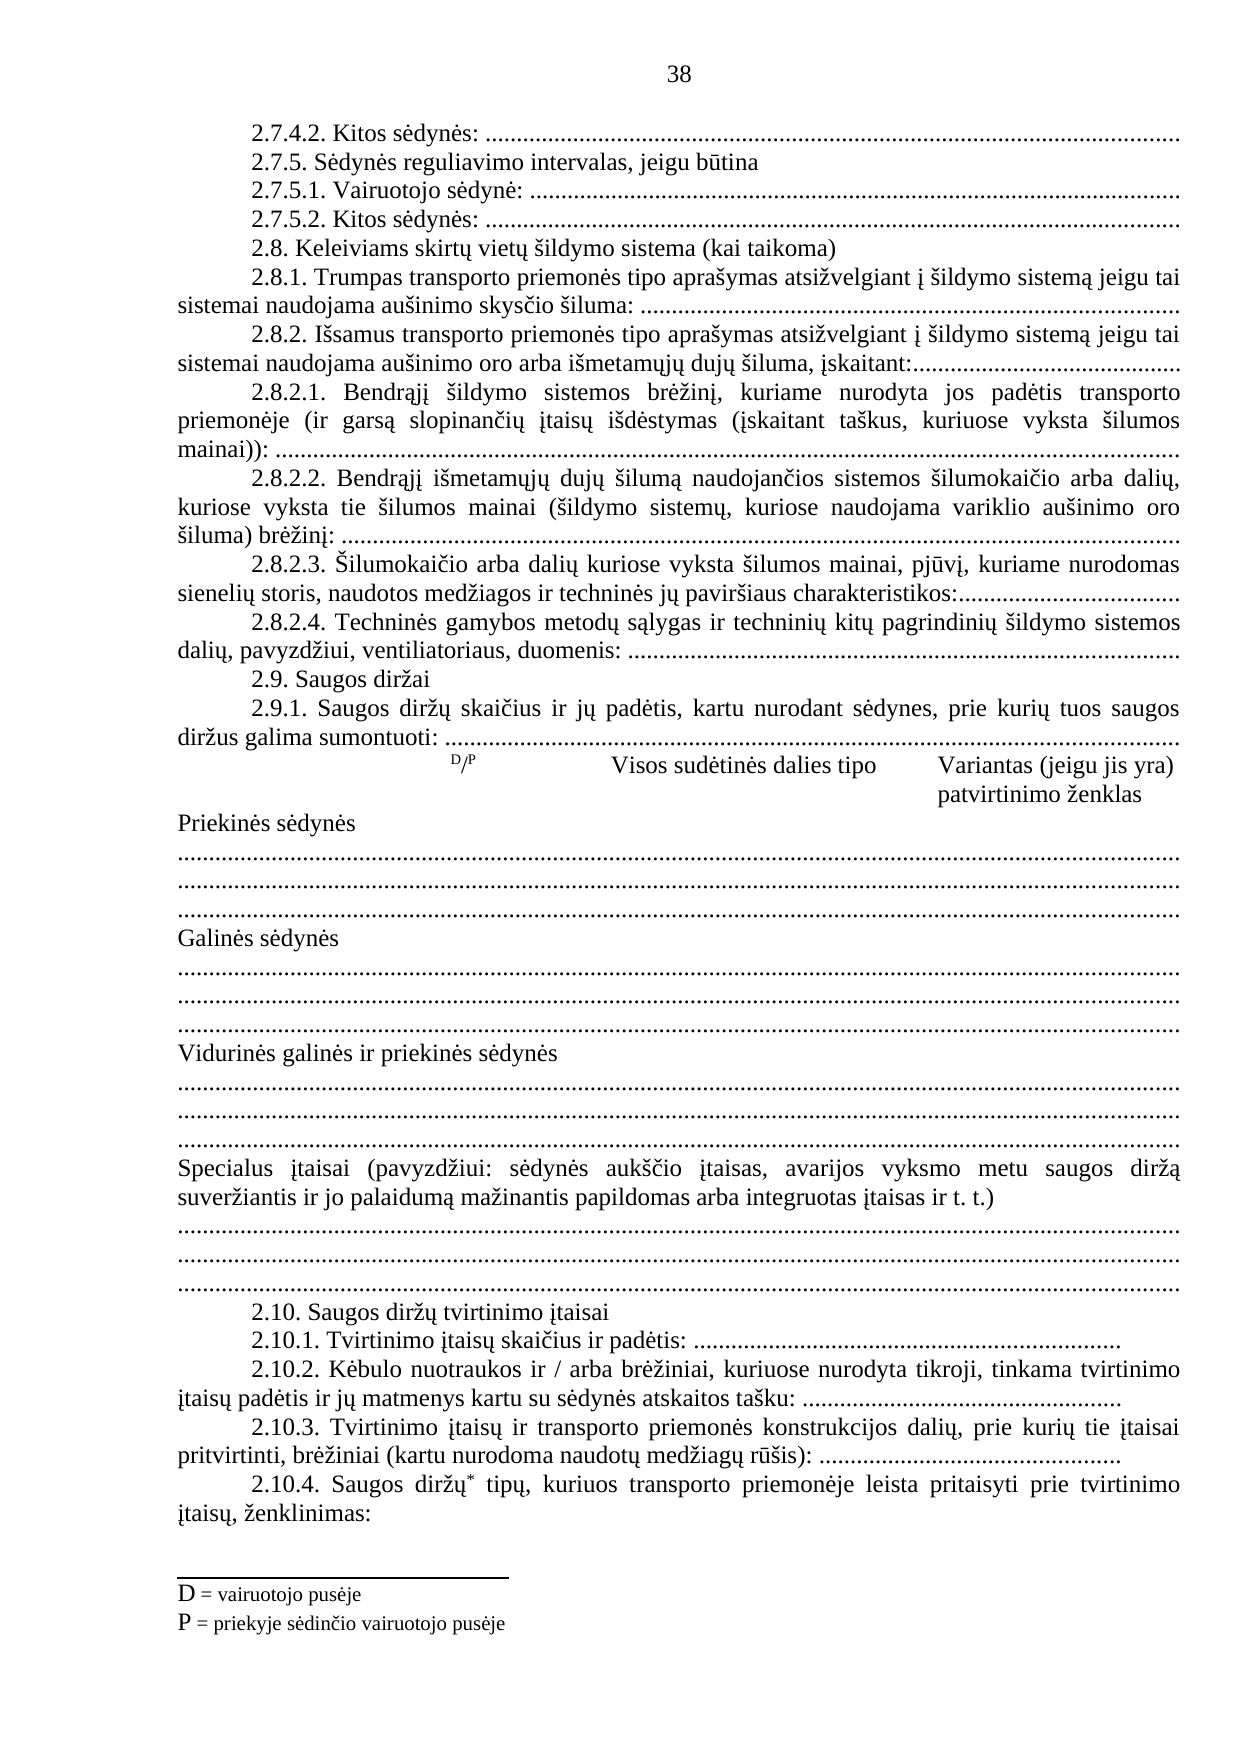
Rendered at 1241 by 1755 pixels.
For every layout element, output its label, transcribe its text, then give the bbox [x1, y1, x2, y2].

text Priekinės sėdynės [177, 808, 1181, 837]
text 2.10.4. Saugos diržų* tipų, kuriuos transporto priemonėje leista pritaisyti prie tvirtinimo įtaisų, ženklinimas: [177, 1469, 1181, 1527]
text 2.8. Keleiviams skirtų vietų šildymo sistema (kai taikoma) [177, 233, 1181, 262]
text Specialus įtaisai (pavyzdžiui: sėdynės aukščio įtaisas, avarijos vyksmo metu saugos diržą suveržiantis ir jo palaidumą mažinantis papildomas arba integruotas įtaisas ir t. t.) [177, 1153, 1181, 1211]
text = vairuotojo pusėje [177, 1578, 1181, 1607]
text 2.8.2. Išsamus transporto priemonės tipo aprašymas atsižvelgiant į šildymo sistemą jeigu tai sistemai naudojama aušinimo oro arba išmetamųjų dujų šiluma, įskaitant: [177, 319, 1181, 377]
text 2.9. Saugos diržai [177, 664, 1181, 693]
text = priekyje sėdinčio vairuotojo pusėje [177, 1607, 1181, 1636]
text 2.7.4.2. Kitos sėdynės: [177, 118, 1181, 147]
text 2.8.2.2. Bendrąjį išmetamųjų dujų šilumą naudojančios sistemos šilumokaičio arba dalių, kuriose vyksta tie šilumos mainai (šildymo sistemų, kuriose naudojama variklio aušinimo oro šiluma) brėžinį: [177, 463, 1181, 549]
text Galinės sėdynės [177, 923, 1181, 952]
text 2.8.2.4. Techninės gamybos metodų sąlygas ir techninių kitų pagrindinių šildymo sistemos dalių, pavyzdžiui, ventiliatoriaus, duomenis: [177, 607, 1181, 664]
text 2.10.2. Kėbulo nuotraukos ir / arba brėžiniai, kuriuose nurodyta tikroji, tinkama tvirtinimo įtaisų padėtis ir jų matmenys kartu su sėdynės atskaitos tašku: [177, 1354, 1181, 1412]
text patvirtinimo ženklas [177, 779, 1181, 808]
text Vidurinės galinės ir priekinės sėdynės [177, 1038, 1181, 1067]
text 2.10. Saugos diržų tvirtinimo įtaisai [177, 1297, 1181, 1326]
text 2.8.2.3. Šilumokaičio arba dalių kuriose vyksta šilumos mainai, pjūvį, kuriame nurodomas sienelių storis, naudotos medžiagos ir techninės jų paviršiaus charakteristikos: [177, 549, 1181, 607]
text 2.10.1. Tvirtinimo įtaisų skaičius ir padėtis: [177, 1326, 1181, 1354]
text 2.8.1. Trumpas transporto priemonės tipo aprašymas atsižvelgiant į šildymo sistemą jeigu tai sistemai naudojama aušinimo skysčio šiluma: [177, 262, 1181, 319]
text 2.8.2.1. Bendrąjį šildymo sistemos brėžinį, kuriame nurodyta jos padėtis transporto priemonėje (ir garsą slopinančių įtaisų išdėstymas (įskaitant taškus, kuriuose vyksta šilumos mainai)): [177, 377, 1181, 463]
text 2.9.1. Saugos diržų skaičius ir jų padėtis, kartu nurodant sėdynes, prie kurių tuos saugos diržus galima sumontuoti: [177, 693, 1181, 751]
text 2.7.5. Sėdynės reguliavimo intervalas, jeigu būtina [177, 147, 1181, 176]
text / Visos sudėtinės dalies tipo Variantas (jeigu jis yra) [177, 751, 1181, 779]
text 2.10.3. Tvirtinimo įtaisų ir transporto priemonės konstrukcijos dalių, prie kurių tie įtaisai pritvirtinti, brėžiniai (kartu nurodoma naudotų medžiagų rūšis): [177, 1412, 1181, 1469]
text 2.7.5.1. Vairuotojo sėdynė: [177, 176, 1181, 204]
text 2.7.5.2. Kitos sėdynės: [177, 204, 1181, 233]
